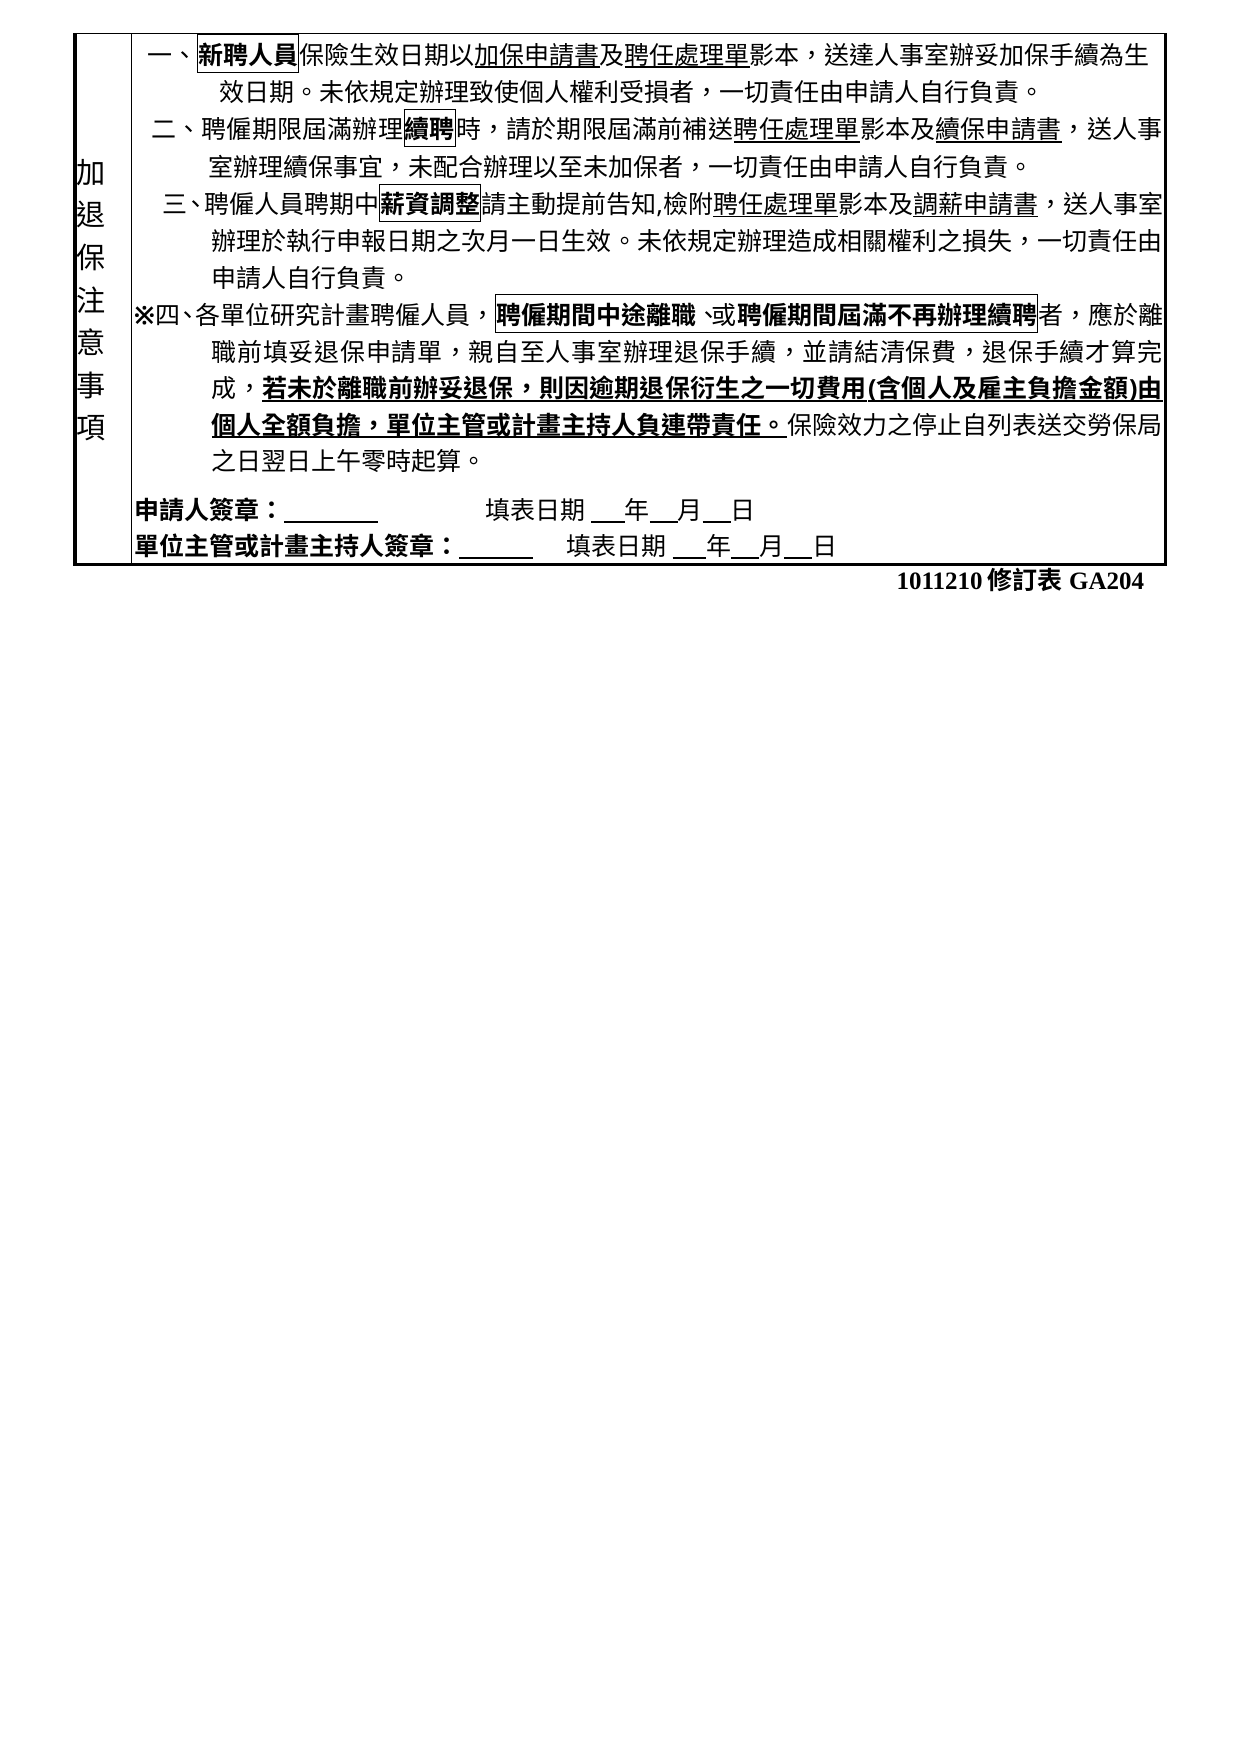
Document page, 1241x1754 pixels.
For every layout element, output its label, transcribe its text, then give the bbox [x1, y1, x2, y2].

table_cell 一、新聘人員保險生效日期以加保申請書及聘任處理單影本，送達人事室辦妥加保手續為生效日期。未依規定辦理致使個人權利受損者，一切責任由申請人自行負責。 二、聘僱期限屆滿辦理續聘時，請於期限屆滿前補送聘任處理單影本及續保申請書，送人事室辦理續保事宜，未配合辦理以至未加保者，一切責任由申請人自行負責。 三、聘僱人員聘期中薪資調整請主動提前告知,檢附聘任處理單影本及調薪申請書，送人事室辦理於執行申報日期之次月一日生效。未依規定辦理造成相關權利之損失，一切責任由申請人自行負責。 ※四、各單位研究計畫聘僱人員，聘僱期間中途離職、或聘僱期間屆滿不再辦理續聘者，應於離職前填妥退保申請單，親自至人事室辦理退保手續，並請結清保費，退保手續才算完成，若未於離職前辦妥退保，則因逾期退保衍生之一切費用(含個人及雇主負擔金額)由個人全額負擔，單位主管或計畫主持人負連帶責任。保險效力之停止自列表送交勞保局之日翌日上午零時起算。 申請人簽章： 填表日期 年 月 日 單位主管或計畫主持人簽章： 填表日期 年 月 日 [132, 34, 1164, 563]
table_cell 加 退 保 注 意 事 項 [77, 34, 131, 563]
text 1011210修訂表 GA204 [75, 566, 1150, 595]
